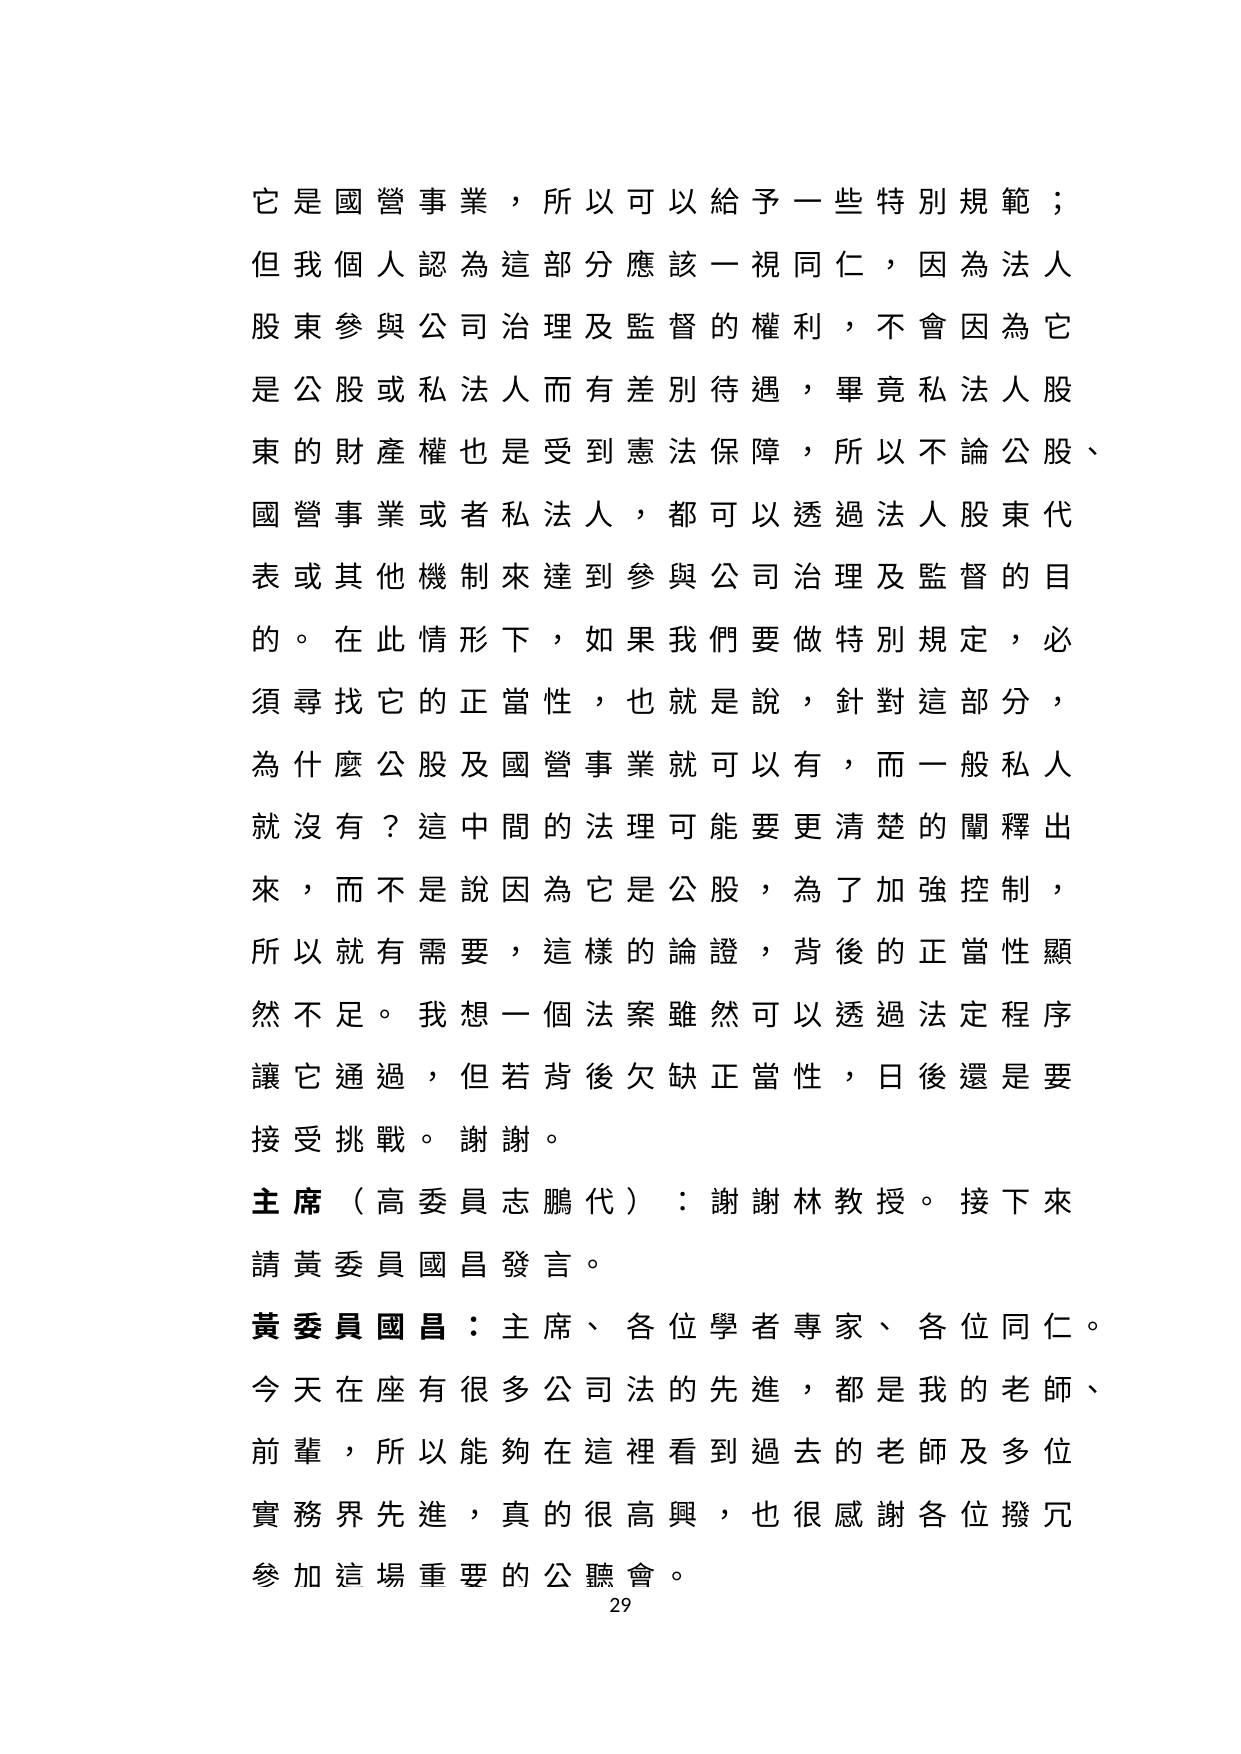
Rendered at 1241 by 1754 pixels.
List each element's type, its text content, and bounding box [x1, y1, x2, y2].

text 最後，我要再回到第二十七條，如果我們刪除這條規定，那麼在配套措施方面，對於國營事業及政府控制的金融行庫是否要給予特別規範？剛才高委員是傾向可以，理由是說因為它是國營事業，所以可以給予一些特別規範；但我個人認為這部分應該一視同仁，因為法人股東參與公司治理及監督的權利，不會因為它是公股或私法人而有差別待遇，畢竟私法人股東的財產權也是受到憲法保障，所以不論公股、國營事業或者私法人，都可以透過法人股東代表或其他機制來達到參與公司治理及監督的目的。在此情形下，如果我們要做特別規定，必須尋找它的正當性，也就是說，針對這部分，為什麼公股及國營事業就可以有，而一般私人就沒有？這中間的法理可能要更清楚的闡釋出來，而不是說因為它是公股，為了加強控制，所以就有需要，這樣的論證，背後的正當性顯然不足。我想一個法案雖然可以透過法定程序讓它通過，但若背後欠缺正當性，日後還是要接受挑戰。謝謝。 [236, 158, 1078, 1158]
text 黃委員國昌：主席、各位學者專家、各位同仁。今天在座有很多公司法的先進，都是我的老師、前輩，所以能夠在這裡看到過去的老師及多位實務界先進，真的很高興，也很感謝各位撥冗參加這場重要的公聽會。 [206, 1283, 1078, 1587]
text 主席（高委員志鵬代）：謝謝林教授。接下來請黃委員國昌發言。 [206, 1158, 1078, 1283]
